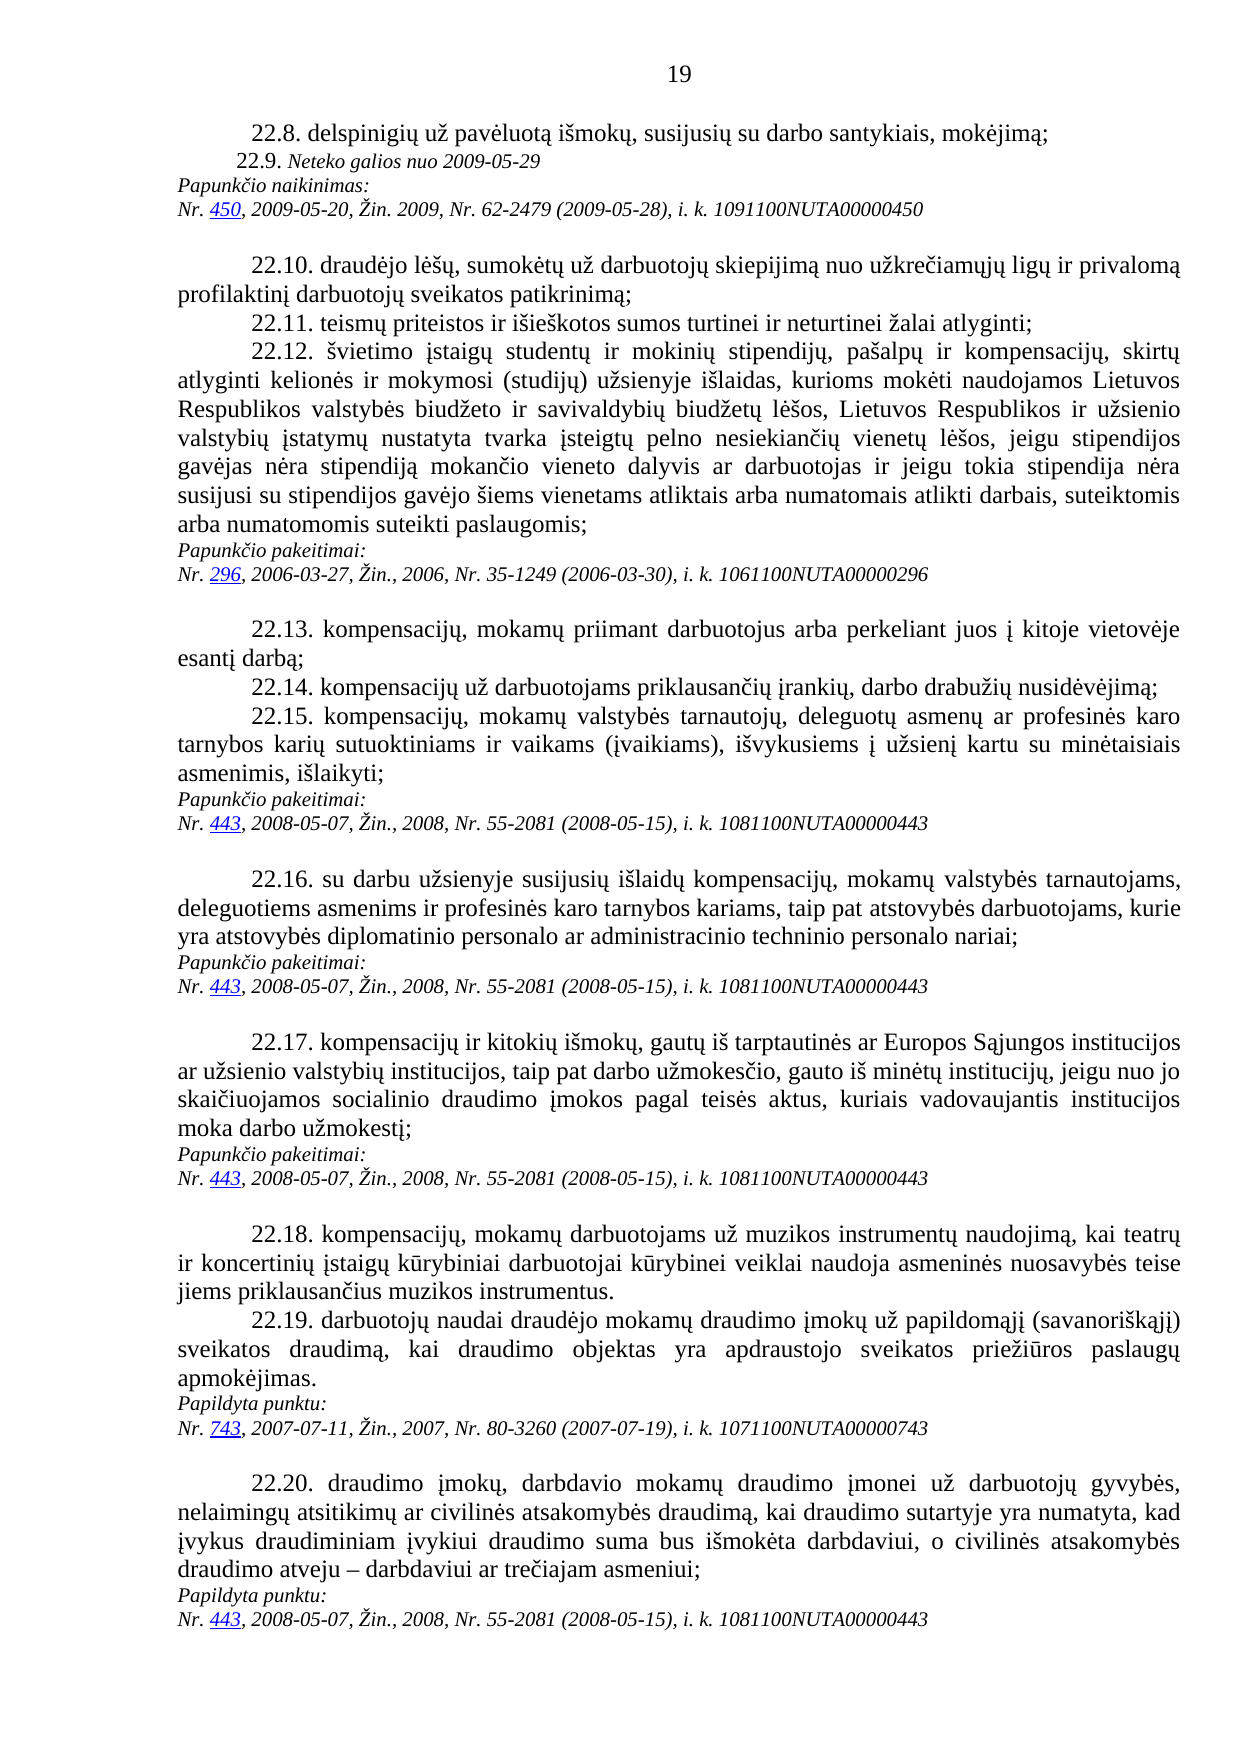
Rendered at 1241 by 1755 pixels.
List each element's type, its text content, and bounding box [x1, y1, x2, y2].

text Papunkčio pakeitimai: [177, 1142, 1181, 1166]
text Papunkčio pakeitimai: [177, 787, 1181, 811]
text Papunkčio pakeitimai: [177, 538, 1181, 562]
text 22.11. teismų priteistos ir išieškotos sumos turtinei ir neturtinei žalai atlyginti; [177, 308, 1181, 336]
text 22.17. kompensacijų ir kitokių išmokų, gautų iš tarptautinės ar Europos Sąjungos institucijos ar užsienio valstybių institucijos, taip pat darbo užmokesčio, gauto iš minėtų institucijų, jeigu nuo jo skaičiuojamos socialinio draudimo įmokos pagal teisės aktus, kuriais vadovaujantis institucijos moka darbo užmokestį; [177, 1027, 1181, 1142]
text Nr. 443, 2008-05-07, Žin., 2008, Nr. 55-2081 (2008-05-15), i. k. 1081100NUTA00000443 [177, 811, 1181, 835]
text Papildyta punktu: [177, 1391, 1181, 1415]
text 22.13. kompensacijų, mokamų priimant darbuotojus arba perkeliant juos į kitoje vietovėje esantį darbą; [177, 614, 1181, 672]
text Nr. 296, 2006-03-27, Žin., 2006, Nr. 35-1249 (2006-03-30), i. k. 1061100NUTA00000296 [177, 562, 1181, 586]
text 22.15. kompensacijų, mokamų valstybės tarnautojų, deleguotų asmenų ar profesinės karo tarnybos karių sutuoktiniams ir vaikams (įvaikiams), išvykusiems į užsienį kartu su minėtaisiais asmenimis, išlaikyti; [177, 701, 1181, 787]
text Nr. 743, 2007-07-11, Žin., 2007, Nr. 80-3260 (2007-07-19), i. k. 1071100NUTA00000743 [177, 1415, 1181, 1439]
text Nr. 443, 2008-05-07, Žin., 2008, Nr. 55-2081 (2008-05-15), i. k. 1081100NUTA00000443 [177, 974, 1181, 998]
text 22.8. delspinigių už pavėluotą išmokų, susijusių su darbo santykiais, mokėjimą; [177, 118, 1181, 147]
text 22.19. darbuotojų naudai draudėjo mokamų draudimo įmokų už papildomąjį (savanoriškąjį) sveikatos draudimą, kai draudimo objektas yra apdraustojo sveikatos priežiūros paslaugų apmokėjimas. [177, 1305, 1181, 1391]
text 22.20. draudimo įmokų, darbdavio mokamų draudimo įmonei už darbuotojų gyvybės, nelaimingų atsitikimų ar civilinės atsakomybės draudimą, kai draudimo sutartyje yra numatyta, kad įvykus draudiminiam įvykiui draudimo suma bus išmokėta darbdaviui, o civilinės atsakomybės draudimo atveju – darbdaviui ar trečiajam asmeniui; [177, 1468, 1181, 1583]
text Nr. 443, 2008-05-07, Žin., 2008, Nr. 55-2081 (2008-05-15), i. k. 1081100NUTA00000443 [177, 1166, 1181, 1190]
text 22.14. kompensacijų už darbuotojams priklausančių įrankių, darbo drabužių nusidėvėjimą; [177, 672, 1181, 701]
text Nr. 443, 2008-05-07, Žin., 2008, Nr. 55-2081 (2008-05-15), i. k. 1081100NUTA00000443 [177, 1607, 1181, 1631]
text 22.16. su darbu užsienyje susijusių išlaidų kompensacijų, mokamų valstybės tarnautojams, deleguotiems asmenims ir profesinės karo tarnybos kariams, taip pat atstovybės darbuotojams, kurie yra atstovybės diplomatinio personalo ar administracinio techninio personalo nariai; [177, 864, 1181, 950]
text Papildyta punktu: [177, 1583, 1181, 1607]
text 22.18. kompensacijų, mokamų darbuotojams už muzikos instrumentų naudojimą, kai teatrų ir koncertinių įstaigų kūrybiniai darbuotojai kūrybinei veiklai naudoja asmeninės nuosavybės teise jiems priklausančius muzikos instrumentus. [177, 1219, 1181, 1305]
text Papunkčio naikinimas: [177, 173, 1181, 197]
text 22.9. Neteko galios nuo 2009-05-29 [177, 147, 1181, 173]
text Nr. 450, 2009-05-20, Žin. 2009, Nr. 62-2479 (2009-05-28), i. k. 1091100NUTA00000450 [177, 197, 1181, 221]
text Papunkčio pakeitimai: [177, 950, 1181, 974]
text 22.10. draudėjo lėšų, sumokėtų už darbuotojų skiepijimą nuo užkrečiamųjų ligų ir privalomą profilaktinį darbuotojų sveikatos patikrinimą; [177, 250, 1181, 308]
text 22.12. švietimo įstaigų studentų ir mokinių stipendijų, pašalpų ir kompensacijų, skirtų atlyginti kelionės ir mokymosi (studijų) užsienyje išlaidas, kurioms mokėti naudojamos Lietuvos Respublikos valstybės biudžeto ir savivaldybių biudžetų lėšos, Lietuvos Respublikos ir užsienio valstybių įstatymų nustatyta tvarka įsteigtų pelno nesiekiančių vienetų lėšos, jeigu stipendijos gavėjas nėra stipendiją mokančio vieneto dalyvis ar darbuotojas ir jeigu tokia stipendija nėra susijusi su stipendijos gavėjo šiems vienetams atliktais arba numatomais atlikti darbais, suteiktomis arba numatomomis suteikti paslaugomis; [177, 336, 1181, 538]
